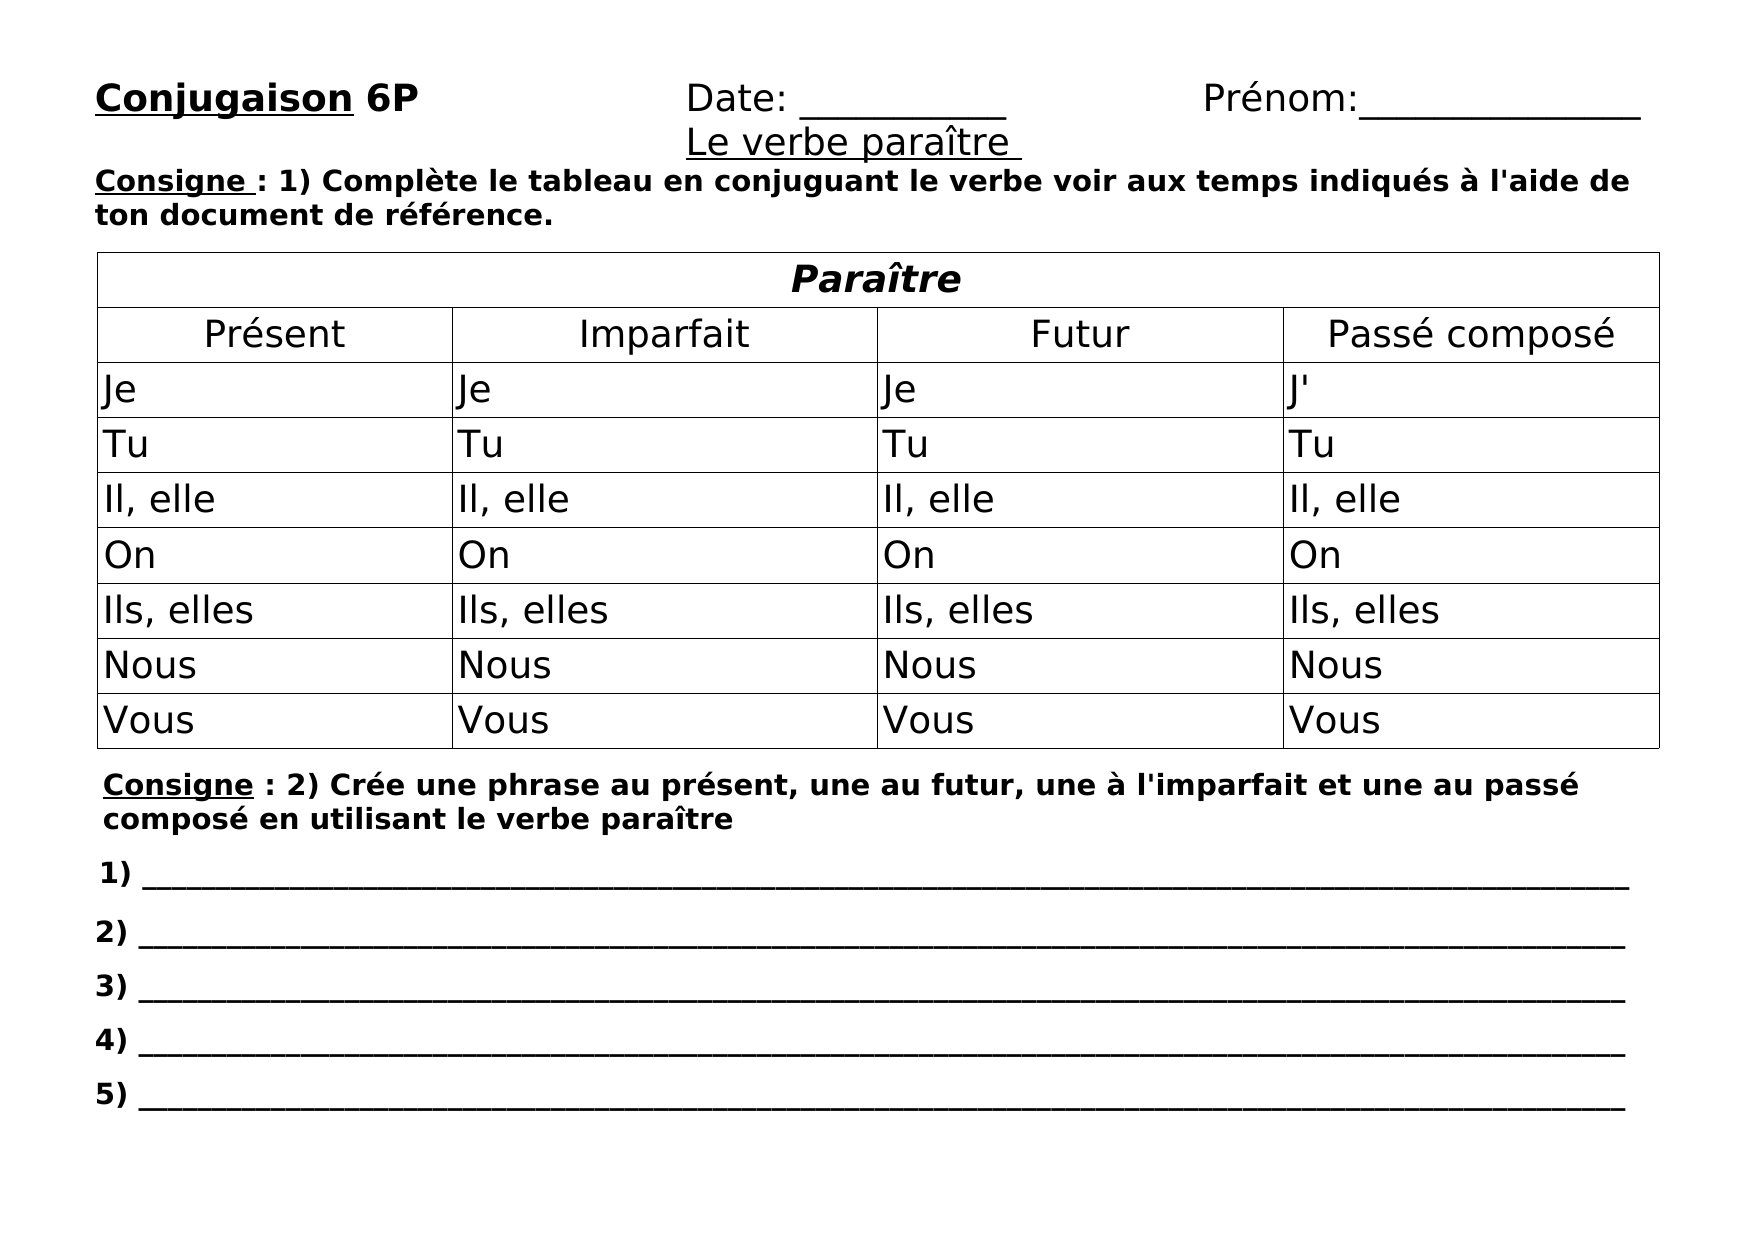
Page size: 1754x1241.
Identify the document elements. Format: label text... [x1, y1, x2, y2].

table_cell Tu [453, 418, 877, 472]
table_cell Tu [98, 418, 452, 472]
table_cell Nous [453, 639, 877, 693]
table_cell Consigne : 2) Crée une phrase au présent, une au futur, une à l'imparfait et une au passé composé en utilisant le verbe paraître 1) _____________________________________________________________________________________________________ [97, 749, 1659, 896]
table_cell Tu [1284, 418, 1659, 472]
table_cell J' [1284, 363, 1659, 417]
table_cell Futur [878, 308, 1283, 362]
table_cell Il, elle [1284, 473, 1659, 527]
table_cell On [98, 528, 452, 583]
text Consigne : 1) Complète le tableau en conjuguant le verbe voir aux temps indiqués à l'aide de ton document de référence. [94, 164, 1659, 232]
text 3) _____________________________________________________________________________________________________ [94, 969, 1659, 1004]
text 2) _____________________________________________________________________________________________________ [94, 916, 1659, 950]
table_cell Je [453, 363, 877, 417]
table_cell Vous [878, 694, 1283, 748]
table_cell Je [878, 363, 1283, 417]
table_cell Ils, elles [878, 584, 1283, 638]
table_cell Ils, elles [98, 584, 452, 638]
table_cell On [878, 528, 1283, 583]
table_cell Ils, elles [1284, 584, 1659, 638]
text Le verbe paraître [94, 120, 1659, 164]
table_cell Tu [878, 418, 1283, 472]
table_cell Passé composé [1284, 308, 1659, 362]
text 5) _____________________________________________________________________________________________________ [94, 1077, 1659, 1111]
table_cell Imparfait [453, 308, 877, 362]
table_cell On [1284, 528, 1659, 583]
table_cell Vous [1284, 694, 1659, 748]
table_cell Présent [98, 308, 452, 362]
table_cell Il, elle [98, 473, 452, 527]
table_cell Il, elle [453, 473, 877, 527]
table_cell On [453, 528, 877, 583]
text Conjugaison 6P Date: ___________ Prénom:_______________ [94, 77, 1659, 120]
table_cell Je [98, 363, 452, 417]
table_cell Ils, elles [453, 584, 877, 638]
table_header Paraître [98, 253, 1659, 307]
text 4) _____________________________________________________________________________________________________ [94, 1023, 1659, 1057]
table_cell Vous [453, 694, 877, 748]
table_cell Il, elle [878, 473, 1283, 527]
table_cell Vous [98, 694, 452, 748]
table_cell Nous [1284, 639, 1659, 693]
table_cell Nous [98, 639, 452, 693]
table_cell Nous [878, 639, 1283, 693]
